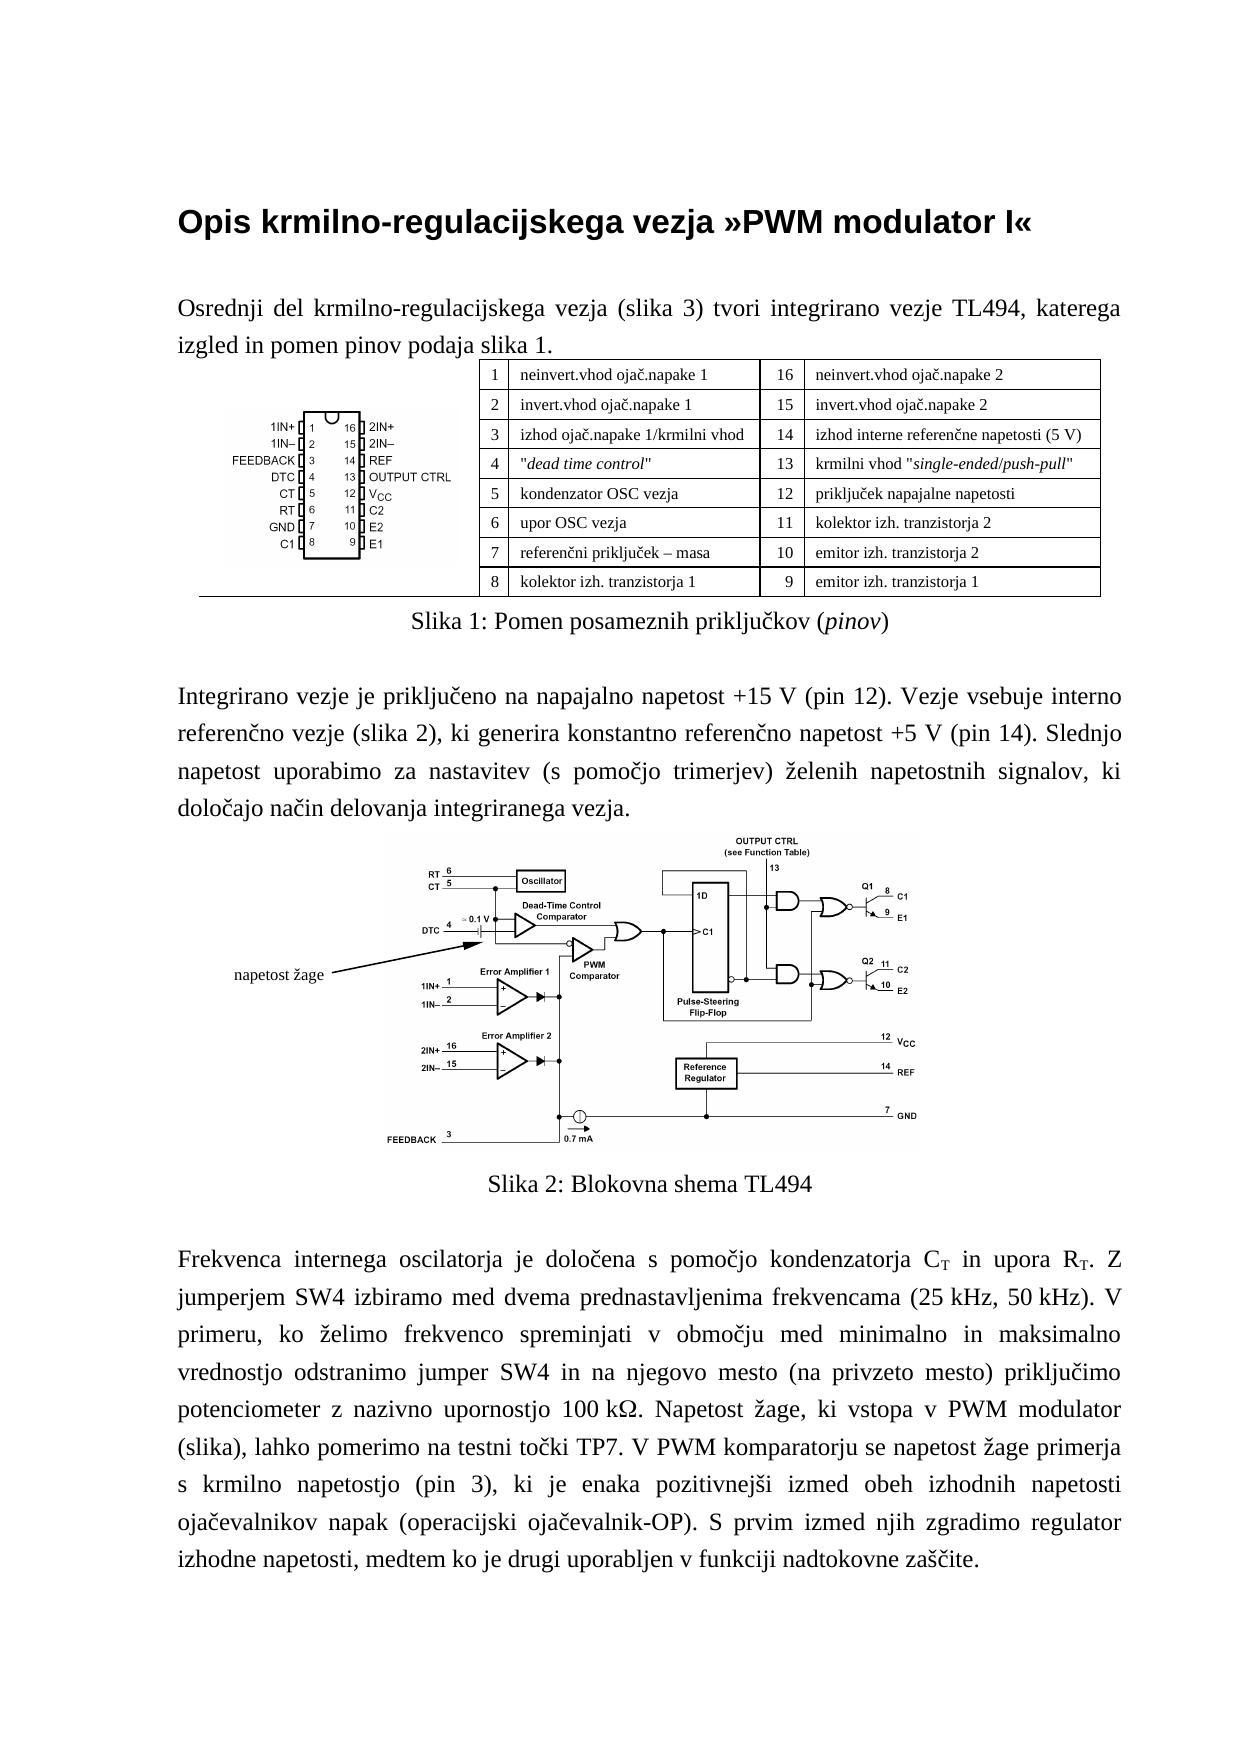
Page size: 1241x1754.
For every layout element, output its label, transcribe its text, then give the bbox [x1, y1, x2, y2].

table_cell upor OSC vezja [509, 508, 759, 537]
table_cell priključek napajalne napetosti [805, 479, 1100, 507]
table_cell 14 [761, 420, 804, 448]
table_cell 6 [480, 508, 508, 537]
table_cell 4 [480, 449, 508, 478]
table_cell kolektor izh. tranzistorja 2 [805, 508, 1100, 537]
text Osrednji del krmilno-regulacijskega vezja (slika 3) tvori integrirano vezje TL494, katerega izgled in pomen pinov podaja slika 1. [177, 284, 1122, 359]
table_header 16 [761, 360, 804, 389]
subtitle Opis krmilno-regulacijskega vezja »PWM modulator I« [177, 202, 1122, 241]
text Frekvenca internega oscilatorja je določena s pomočjo kondenzatorja CT in upora RT. Z jumperjem SW4 izbiramo med dvema prednastavljenima frekvencama (25 kHz, 50 kHz). V primeru, ko želimo frekvenco spreminjati v območju med minimalno in maksimalno vrednostjo odstranimo jumper SW4 in na njegovo mesto (na privzeto mesto) priključimo potenciometer z nazivno upornostjo 100 k. Napetost žage, ki vstopa v PWM modulator (slika), lahko pomerimo na testni točki TP7. V PWM komparatorju se napetost žage primerja s krmilno napetostjo (pin 3), ki je enaka pozitivnejši izmed obeh izhodnih napetosti ojačevalnikov napak (operacijski ojačevalnik-OP). S prvim izmed njih zgradimo regulator izhodne napetosti, medtem ko je drugi uporabljen v funkciji nadtokovne zaščite. [177, 1236, 1122, 1573]
table_cell 9 [761, 568, 804, 596]
table_cell 2 [480, 390, 508, 418]
table_cell invert.vhod ojač.napake 1 [509, 390, 759, 418]
table_cell 8 [480, 568, 508, 596]
text Integrirano vezje je priključeno na napajalno napetost +15 V (pin 12). Vezje vsebuje interno referenčno vezje (slika 2), ki generira konstantno referenčno napetost +5 V (pin 14). Slednjo napetost uporabimo za nastavitev (s pomočjo trimerjev) želenih napetostnih signalov, ki določajo način delovanja integriranega vezja. [177, 672, 1122, 822]
table_cell izhod ojač.napake 1/krmilni vhod [509, 420, 759, 448]
table_cell 10 [761, 538, 804, 566]
table_cell emitor izh. tranzistorja 1 [805, 568, 1100, 596]
table_header [199, 359, 479, 596]
table_header neinvert.vhod ojač.napake 2 [805, 360, 1100, 389]
table_cell kolektor izh. tranzistorja 1 [509, 568, 759, 596]
table_header neinvert.vhod ojač.napake 1 [509, 360, 759, 389]
table_cell 11 [761, 508, 804, 537]
table_cell 12 [761, 479, 804, 507]
table_cell krmilni vhod "single-ended/push-pull" [805, 449, 1100, 478]
table_cell invert.vhod ojač.napake 2 [805, 390, 1100, 418]
text napetost žage [222, 964, 336, 983]
picture [379, 831, 920, 1152]
text Slika 2: Blokovna shema TL494 [177, 1161, 1122, 1198]
table_header 1 [480, 360, 508, 389]
picture [226, 407, 459, 567]
table_cell 3 [480, 420, 508, 448]
table_cell izhod interne referenčne napetosti (5 V) [805, 420, 1100, 448]
table_cell 15 [761, 390, 804, 418]
table_cell 5 [480, 479, 508, 507]
table_cell "dead time control" [509, 449, 759, 478]
table_cell 7 [480, 538, 508, 566]
table_cell referenčni priključek – masa [509, 538, 759, 566]
table_cell kondenzator OSC vezja [509, 479, 759, 507]
text Slika 1: Pomen posameznih priključkov (pinov) [177, 597, 1122, 634]
table_cell 13 [761, 449, 804, 478]
table_cell emitor izh. tranzistorja 2 [805, 538, 1100, 566]
